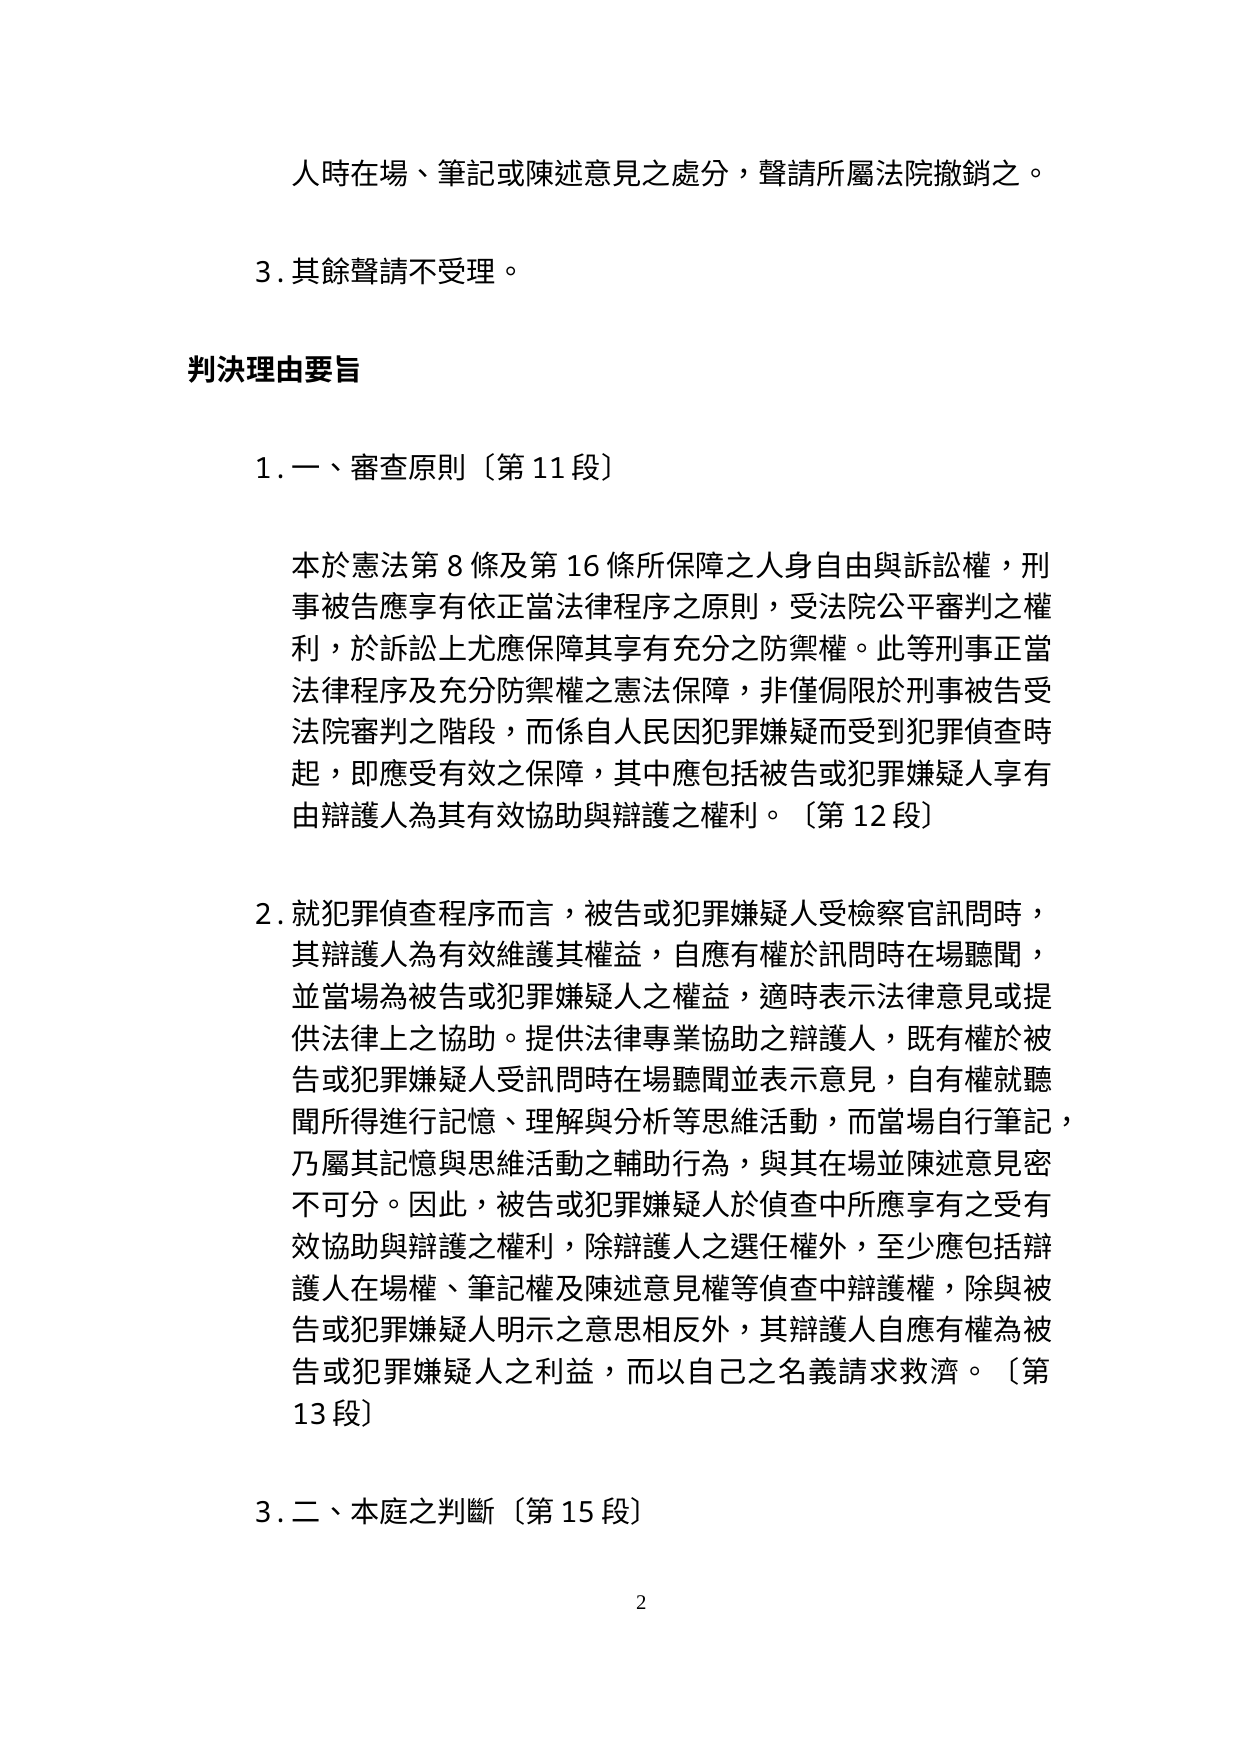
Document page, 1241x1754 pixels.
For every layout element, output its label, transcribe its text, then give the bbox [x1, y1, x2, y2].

list 其餘聲請不受理。 [254, 249, 1053, 291]
list 一、審查原則〔第11段〕 [254, 445, 1053, 487]
text 本於憲法第8條及第16條所保障之人身自由與訴訟權，刑事被告應享有依正當法律程序之原則，受法院公平審判之權利，於訴訟上尤應保障其享有充分之防禦權。此等刑事正當法律程序及充分防禦權之憲法保障，非僅侷限於刑事被告受法院審判之階段，而係自人民因犯罪嫌疑而受到犯罪偵查時起，即應受有效之保障，其中應包括被告或犯罪嫌疑人享有由辯護人為其有效協助與辯護之權利。〔第12段〕 [292, 543, 1053, 834]
text 判決理由要旨 [187, 347, 1053, 389]
list 人時在場、筆記或陳述意見之處分，聲請所屬法院撤銷之。 [254, 151, 1053, 193]
list 就犯罪偵查程序而言，被告或犯罪嫌疑人受檢察官訊問時，其辯護人為有效維護其權益，自應有權於訊問時在場聽聞，並當場為被告或犯罪嫌疑人之權益，適時表示法律意見或提供法律上之協助。提供法律專業協助之辯護人，既有權於被告或犯罪嫌疑人受訊問時在場聽聞並表示意見，自有權就聽聞所得進行記憶、理解與分析等思維活動，而當場自行筆記，乃屬其記憶與思維活動之輔助行為，與其在場並陳述意見密不可分。因此，被告或犯罪嫌疑人於偵查中所應享有之受有效協助與辯護之權利，除辯護人之選任權外，至少應包括辯護人在場權、筆記權及陳述意見權等偵查中辯護權，除與被告或犯罪嫌疑人明示之意思相反外，其辯護人自應有權為被告或犯罪嫌疑人之利益，而以自己之名義請求救濟。〔第13段〕 [254, 891, 1053, 1432]
list 二、本庭之判斷〔第15段〕 [254, 1489, 1053, 1530]
